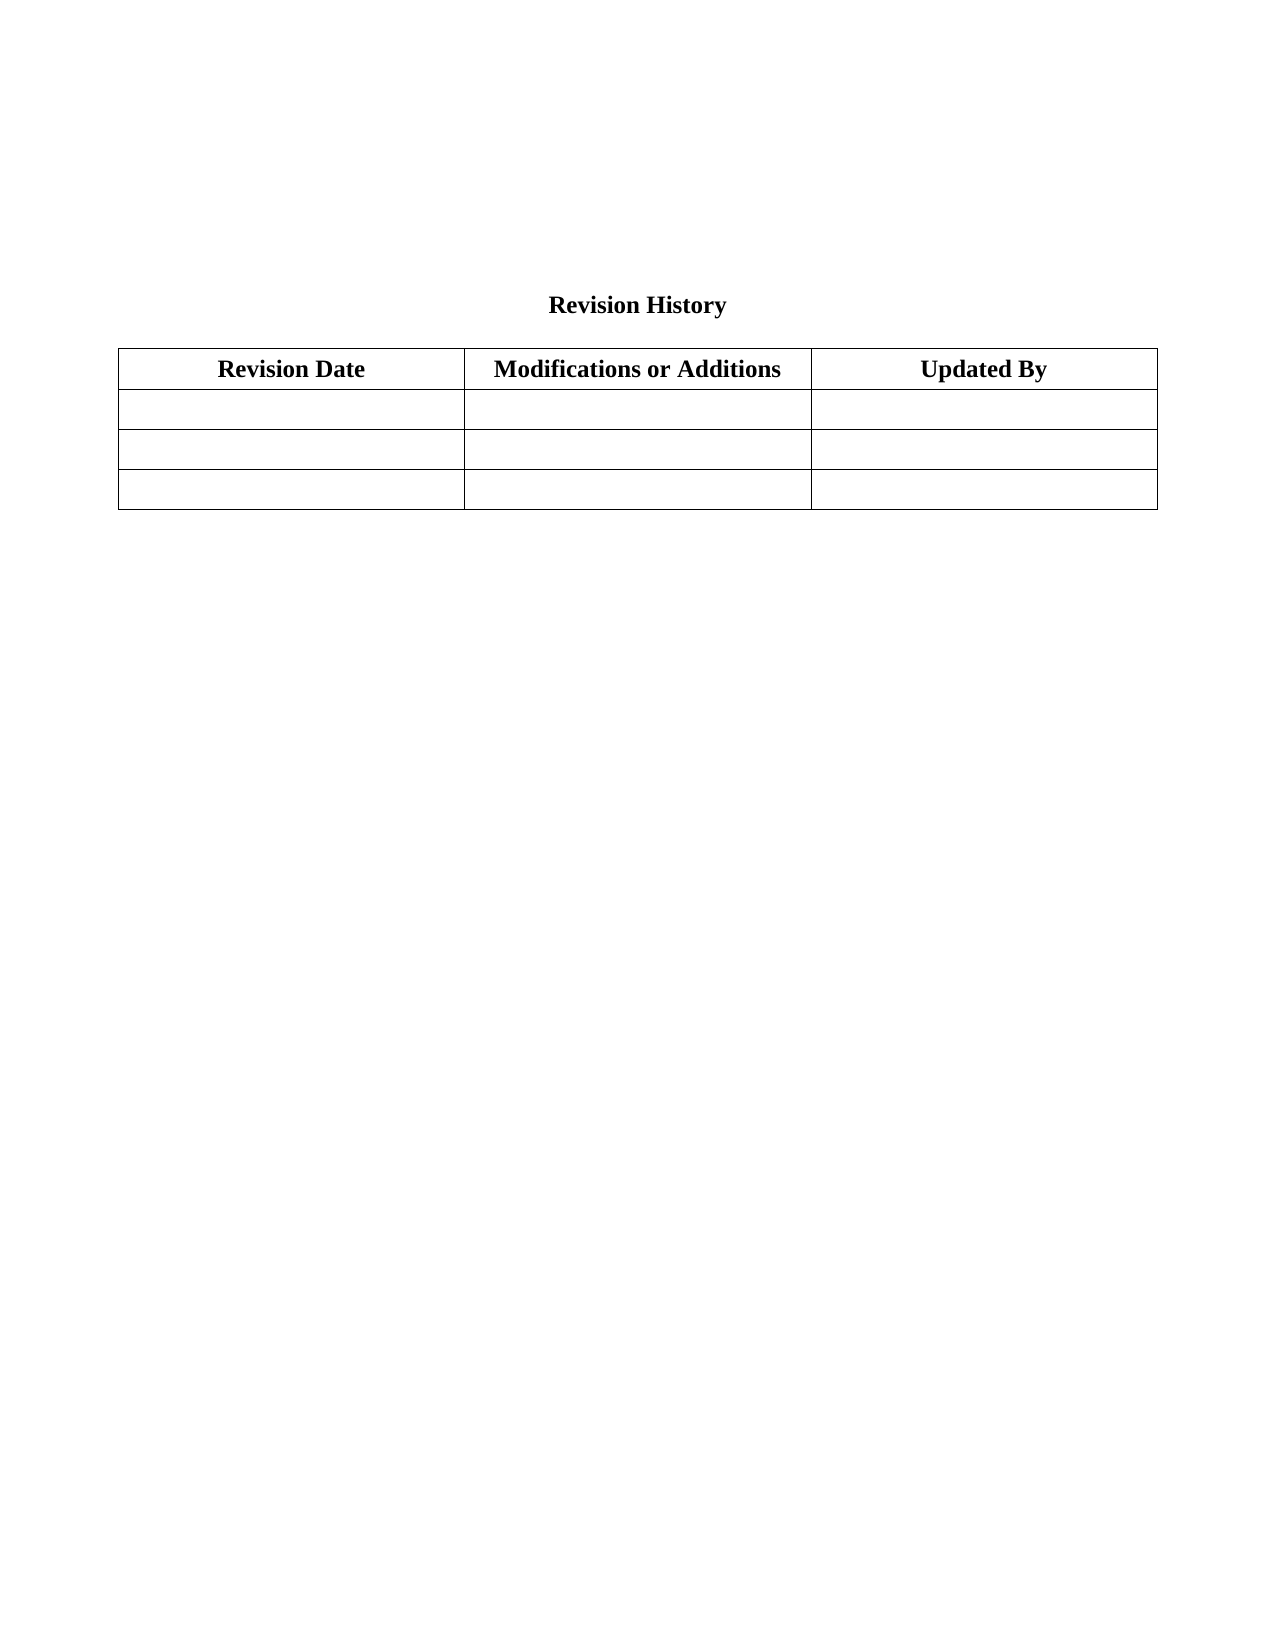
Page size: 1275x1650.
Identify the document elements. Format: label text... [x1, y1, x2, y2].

table_header Modifications or Additions [465, 349, 811, 388]
table_cell [812, 470, 1157, 509]
table_cell [812, 430, 1157, 469]
table_cell [465, 390, 811, 429]
table_cell [119, 390, 464, 429]
table_cell [119, 470, 464, 509]
table_cell [465, 430, 811, 469]
table_header Updated By [812, 349, 1157, 388]
table_cell [465, 470, 811, 509]
text Revision History [118, 291, 1157, 319]
table_cell [812, 390, 1157, 429]
table_cell [119, 430, 464, 469]
table_header Revision Date [119, 349, 464, 388]
